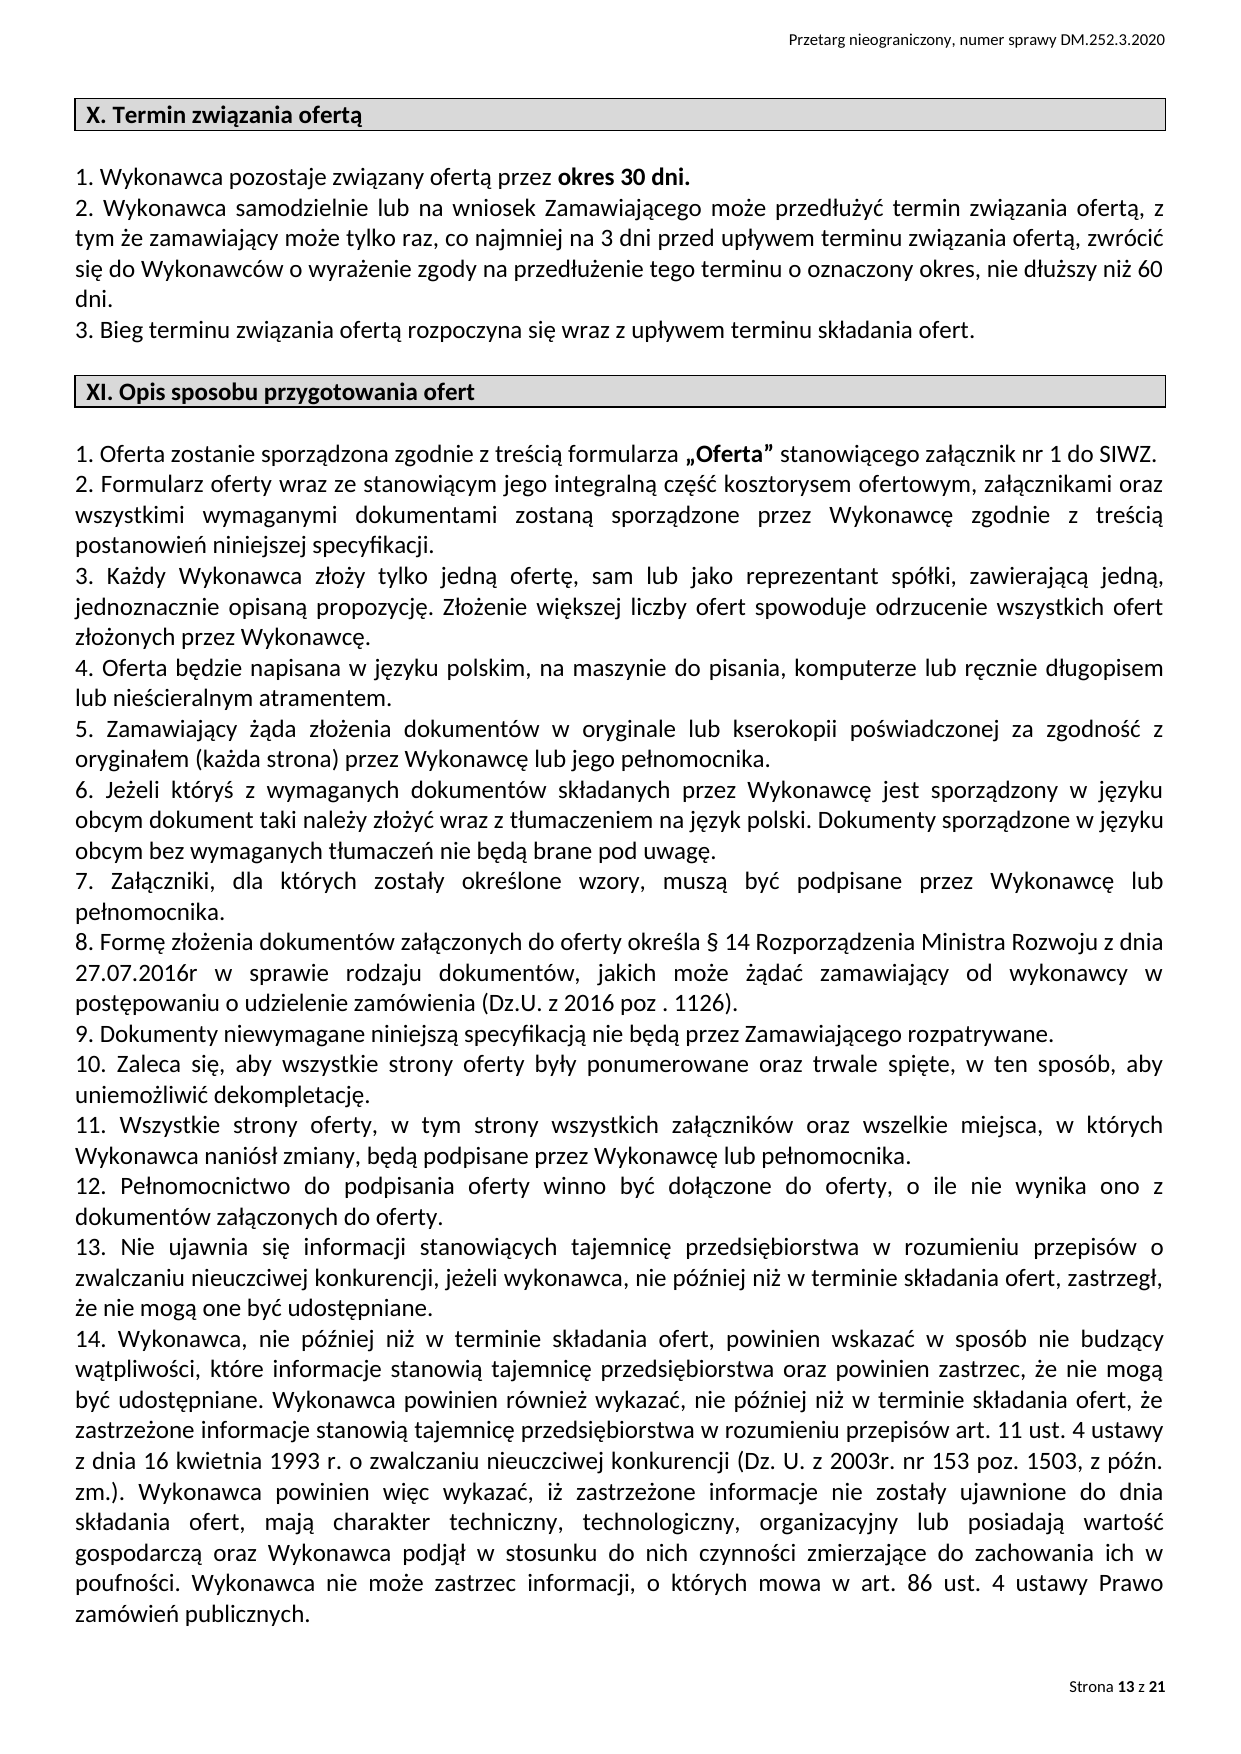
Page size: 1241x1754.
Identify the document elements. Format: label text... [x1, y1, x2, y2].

text 4. Oferta będzie napisana w języku polskim, na maszynie do pisania, komputerze lub ręcznie długopisem lub nieścieralnym atramentem. [75, 652, 1165, 713]
text 5. Zamawiający żąda złożenia dokumentów w oryginale lub kserokopii poświadczonej za zgodność z oryginałem (każda strona) przez Wykonawcę lub jego pełnomocnika. [75, 713, 1165, 774]
text 9. Dokumenty niewymagane niniejszą specyfikacją nie będą przez Zamawiającego rozpatrywane. [75, 1018, 1165, 1048]
text 7. Załączniki, dla których zostały określone wzory, muszą być podpisane przez Wykonawcę lub pełnomocnika. [75, 865, 1165, 926]
text 3. Bieg terminu związania ofertą rozpoczyna się wraz z upływem terminu składania ofert. [75, 314, 1165, 344]
text 3. Każdy Wykonawca złoży tylko jedną ofertę, sam lub jako reprezentant spółki, zawierającą jedną, jednoznacznie opisaną propozycję. Złożenie większej liczby ofert spowoduje odrzucenie wszystkich ofert złożonych przez Wykonawcę. [75, 560, 1165, 652]
table_header X. Termin związania ofertą [76, 99, 1165, 130]
table_header XI. Opis sposobu przygotowania ofert [76, 376, 1165, 406]
text 12. Pełnomocnictwo do podpisania oferty winno być dołączone do oferty, o ile nie wynika ono z dokumentów załączonych do oferty. [75, 1171, 1165, 1232]
text 14. Wykonawca, nie później niż w terminie składania ofert, powinien wskazać w sposób nie budzący wątpliwości, które informacje stanowią tajemnicę przedsiębiorstwa oraz powinien zastrzec, że nie mogą być udostępniane. Wykonawca powinien również wykazać, nie później niż w terminie składania ofert, że zastrzeżone informacje stanowią tajemnicę przedsiębiorstwa w rozumieniu przepisów art. 11 ust. 4 ustawy z dnia 16 kwietnia 1993 r. o zwalczaniu nieuczciwej konkurencji (Dz. U. z 2003r. nr 153 poz. 1503, z późn. zm.). Wykonawca powinien więc wykazać, iż zastrzeżone informacje nie zostały ujawnione do dnia składania ofert, mają charakter techniczny, technologiczny, organizacyjny lub posiadają wartość gospodarczą oraz Wykonawca podjął w stosunku do nich czynności zmierzające do zachowania ich w poufności. Wykonawca nie może zastrzec informacji, o których mowa w art. 86 ust. 4 ustawy Prawo zamówień publicznych. [75, 1323, 1165, 1628]
text 13. Nie ujawnia się informacji stanowiących tajemnicę przedsiębiorstwa w rozumieniu przepisów o zwalczaniu nieuczciwej konkurencji, jeżeli wykonawca, nie później niż w terminie składania ofert, zastrzegł, że nie mogą one być udostępniane. [75, 1232, 1165, 1323]
text 1. Oferta zostanie sporządzona zgodnie z treścią formularza „Oferta” stanowiącego załącznik nr 1 do SIWZ. [75, 438, 1165, 468]
text 2. Formularz oferty wraz ze stanowiącym jego integralną część kosztorysem ofertowym, załącznikami oraz wszystkimi wymaganymi dokumentami zostaną sporządzone przez Wykonawcę zgodnie z treścią postanowień niniejszej specyfikacji. [75, 468, 1165, 560]
text 2. Wykonawca samodzielnie lub na wniosek Zamawiającego może przedłużyć termin związania ofertą, z tym że zamawiający może tylko raz, co najmniej na 3 dni przed upływem terminu związania ofertą, zwrócić się do Wykonawców o wyrażenie zgody na przedłużenie tego terminu o oznaczony okres, nie dłuższy niż 60 dni. [75, 192, 1165, 314]
text 10. Zaleca się, aby wszystkie strony oferty były ponumerowane oraz trwale spięte, w ten sposób, aby uniemożliwić dekompletację. [75, 1048, 1165, 1109]
text 1. Wykonawca pozostaje związany ofertą przez okres 30 dni. [75, 161, 1165, 192]
text 8. Formę złożenia dokumentów załączonych do oferty określa § 14 Rozporządzenia Ministra Rozwoju z dnia 27.07.2016r w sprawie rodzaju dokumentów, jakich może żądać zamawiający od wykonawcy w postępowaniu o udzielenie zamówienia (Dz.U. z 2016 poz . 1126). [75, 926, 1165, 1018]
text 11. Wszystkie strony oferty, w tym strony wszystkich załączników oraz wszelkie miejsca, w których Wykonawca naniósł zmiany, będą podpisane przez Wykonawcę lub pełnomocnika. [75, 1109, 1165, 1171]
text 6. Jeżeli któryś z wymaganych dokumentów składanych przez Wykonawcę jest sporządzony w języku obcym dokument taki należy złożyć wraz z tłumaczeniem na język polski. Dokumenty sporządzone w języku obcym bez wymaganych tłumaczeń nie będą brane pod uwagę. [75, 774, 1165, 865]
